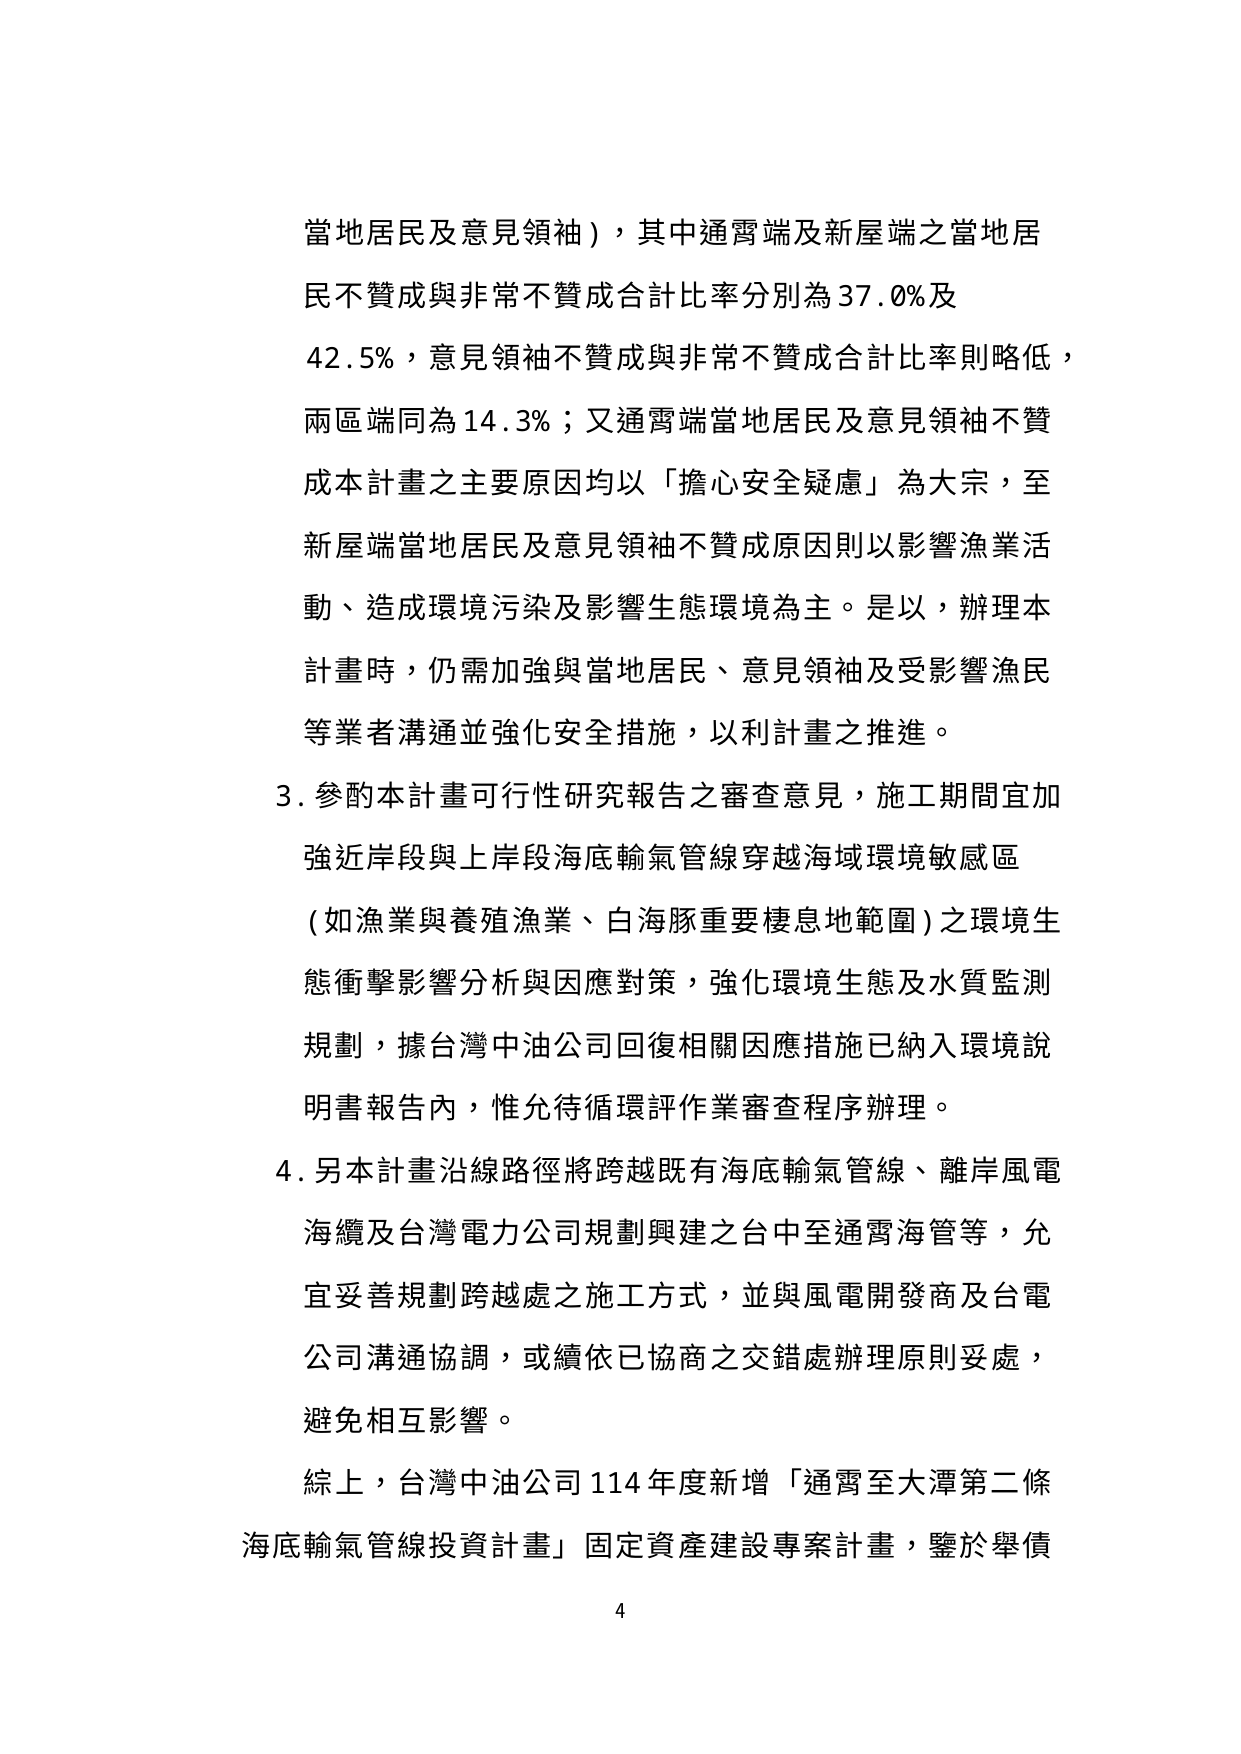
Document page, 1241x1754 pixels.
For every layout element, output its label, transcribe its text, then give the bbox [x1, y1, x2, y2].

text 4.另本計畫沿線路徑將跨越既有海底輸氣管線、離岸風電海纜及台灣電力公司規劃興建之台中至通霄海管等，允宜妥善規劃跨越處之施工方式，並與風電開發商及台電公司溝通協調，或續依已協商之交錯處辦理原則妥處，避免相互影響。 [266, 1127, 1063, 1439]
text 2.依本計畫可行性研究報告敘明，已於113年3月間於輸氣海管兩處上岸端及鄰近行政區域進行民意調查(針對當地居民及意見領袖)，其中通霄端及新屋端之當地居民不贊成與非常不贊成合計比率分別為37.0%及42.5%，意見領袖不贊成與非常不贊成合計比率則略低，兩區端同為14.3%；又通霄端當地居民及意見領袖不贊成本計畫之主要原因均以「擔心安全疑慮」為大宗，至新屋端當地居民及意見領袖不贊成原因則以影響漁業活動、造成環境污染及影響生態環境為主。是以，辦理本計畫時，仍需加強與當地居民、意見領袖及受影響漁民等業者溝通並強化安全措施，以利計畫之推進。 [266, 189, 1063, 752]
text 3.參酌本計畫可行性研究報告之審查意見，施工期間宜加強近岸段與上岸段海底輸氣管線穿越海域環境敏感區(如漁業與養殖漁業、白海豚重要棲息地範圍)之環境生態衝擊影響分析與因應對策，強化環境生態及水質監測規劃，據台灣中油公司回復相關因應措施已納入環境說明書報告內，惟允待循環評作業審查程序辦理。 [266, 752, 1063, 1127]
text 綜上，台灣中油公司114年度新增「通霄至大潭第二條海底輸氣管線投資計畫」固定資產建設專案計畫，鑒於舉債 [236, 1439, 1063, 1564]
